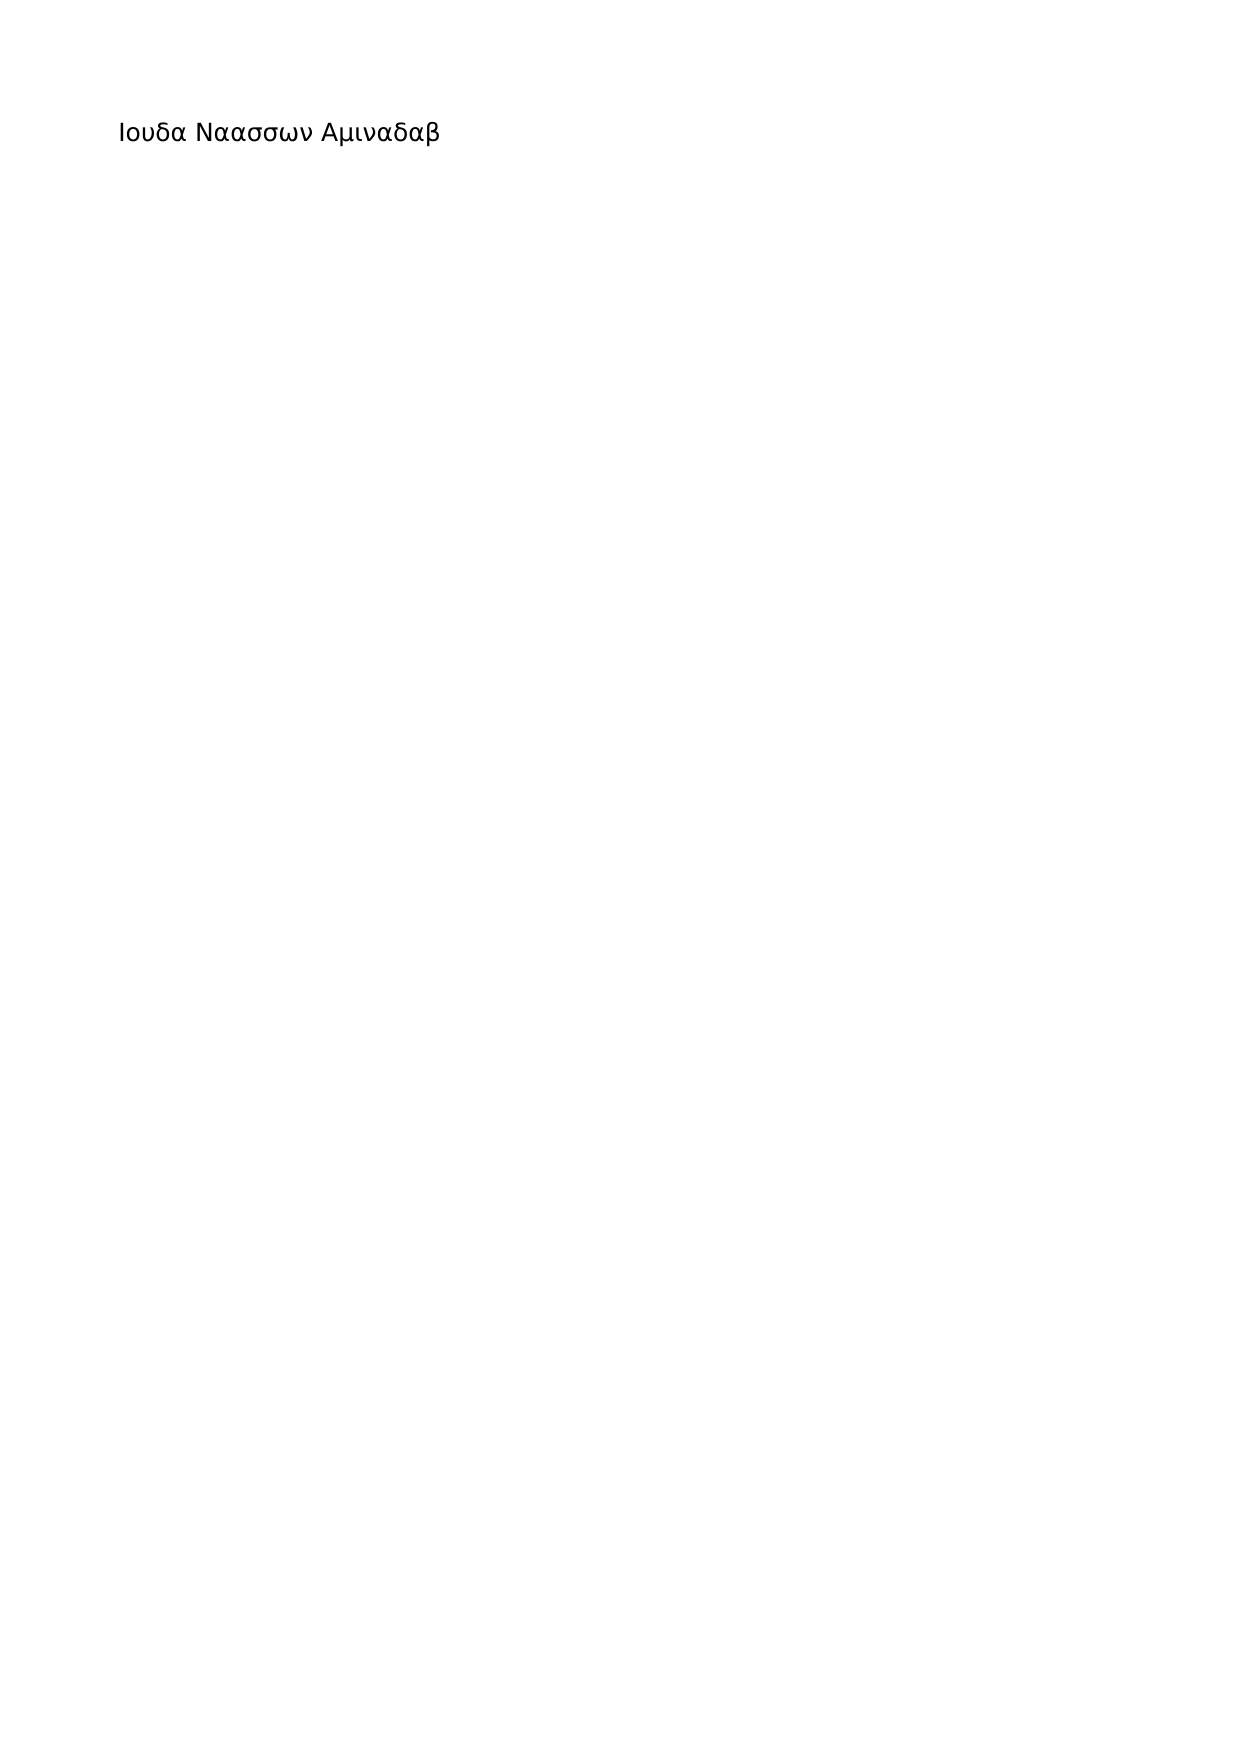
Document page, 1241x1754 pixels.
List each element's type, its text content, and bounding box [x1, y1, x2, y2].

text Ιουδα Ναασσων Αμιναδαβ [118, 118, 1122, 147]
